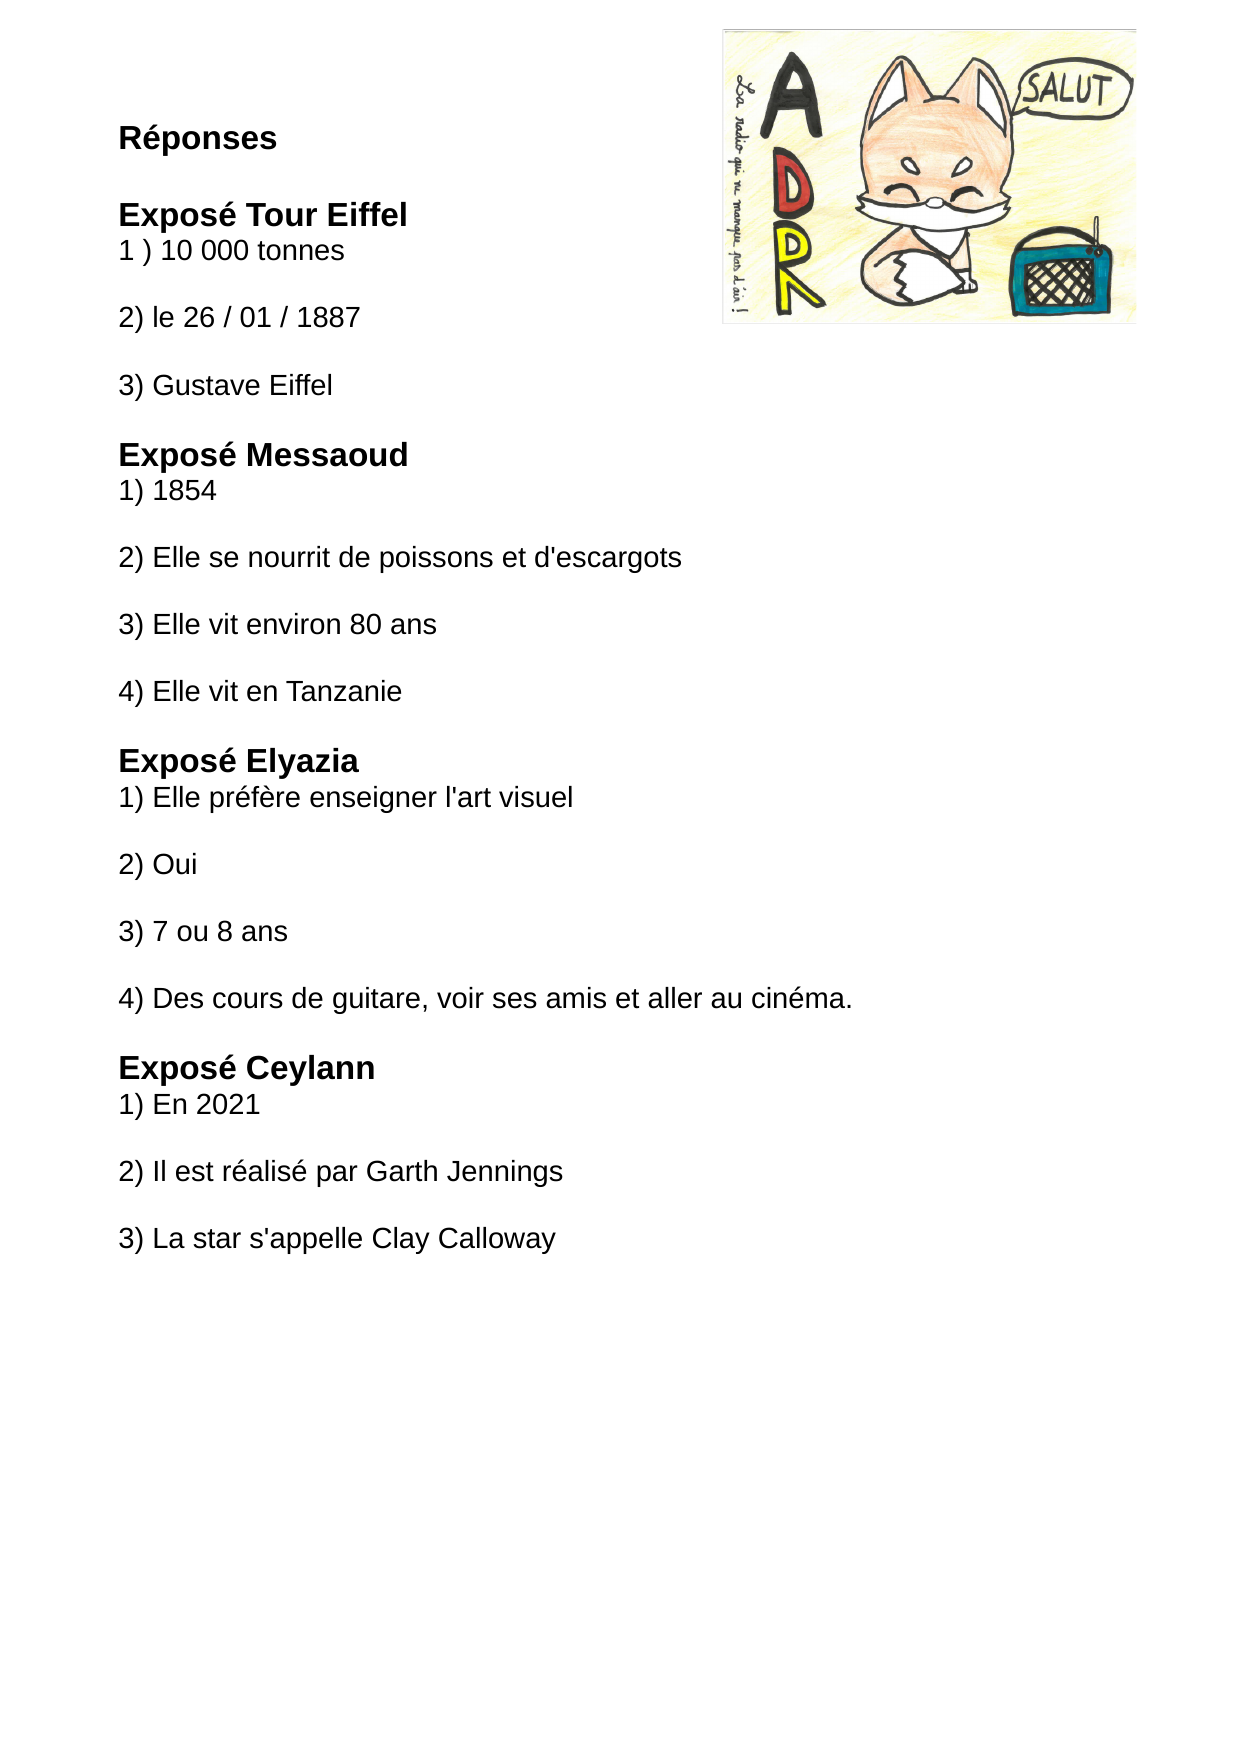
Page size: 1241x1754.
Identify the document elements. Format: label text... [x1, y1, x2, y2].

text 3) Gustave Eiffel [118, 368, 1122, 401]
text 1) 1854 [118, 473, 1122, 507]
text 2) Il est réalisé par Garth Jennings [118, 1154, 1122, 1187]
text 1 ) 10 000 tonnes [118, 233, 722, 267]
text 4) Des cours de guitare, voir ses amis et aller au cinéma. [118, 981, 1122, 1015]
text 2) Elle se nourrit de poissons et d'escargots [118, 540, 1122, 574]
text 2) le 26 / 01 / 1887 [118, 301, 1122, 334]
picture [722, 29, 1137, 324]
text Exposé Ceylann [118, 1048, 1122, 1087]
text Exposé Elyazia [118, 741, 1122, 780]
text 4) Elle vit en Tanzanie [118, 674, 1122, 708]
text 1) En 2021 [118, 1087, 1122, 1120]
text 3) La star s'appelle Clay Calloway [118, 1221, 1122, 1254]
text Réponses [118, 118, 722, 157]
text 3) 7 ou 8 ans [118, 914, 1122, 948]
text Exposé Tour Eiffel [118, 195, 722, 233]
text 2) Oui [118, 847, 1122, 881]
text 1) Elle préfère enseigner l'art visuel [118, 780, 1122, 813]
text 3) Elle vit environ 80 ans [118, 607, 1122, 641]
text Exposé Messaoud [118, 435, 1122, 473]
